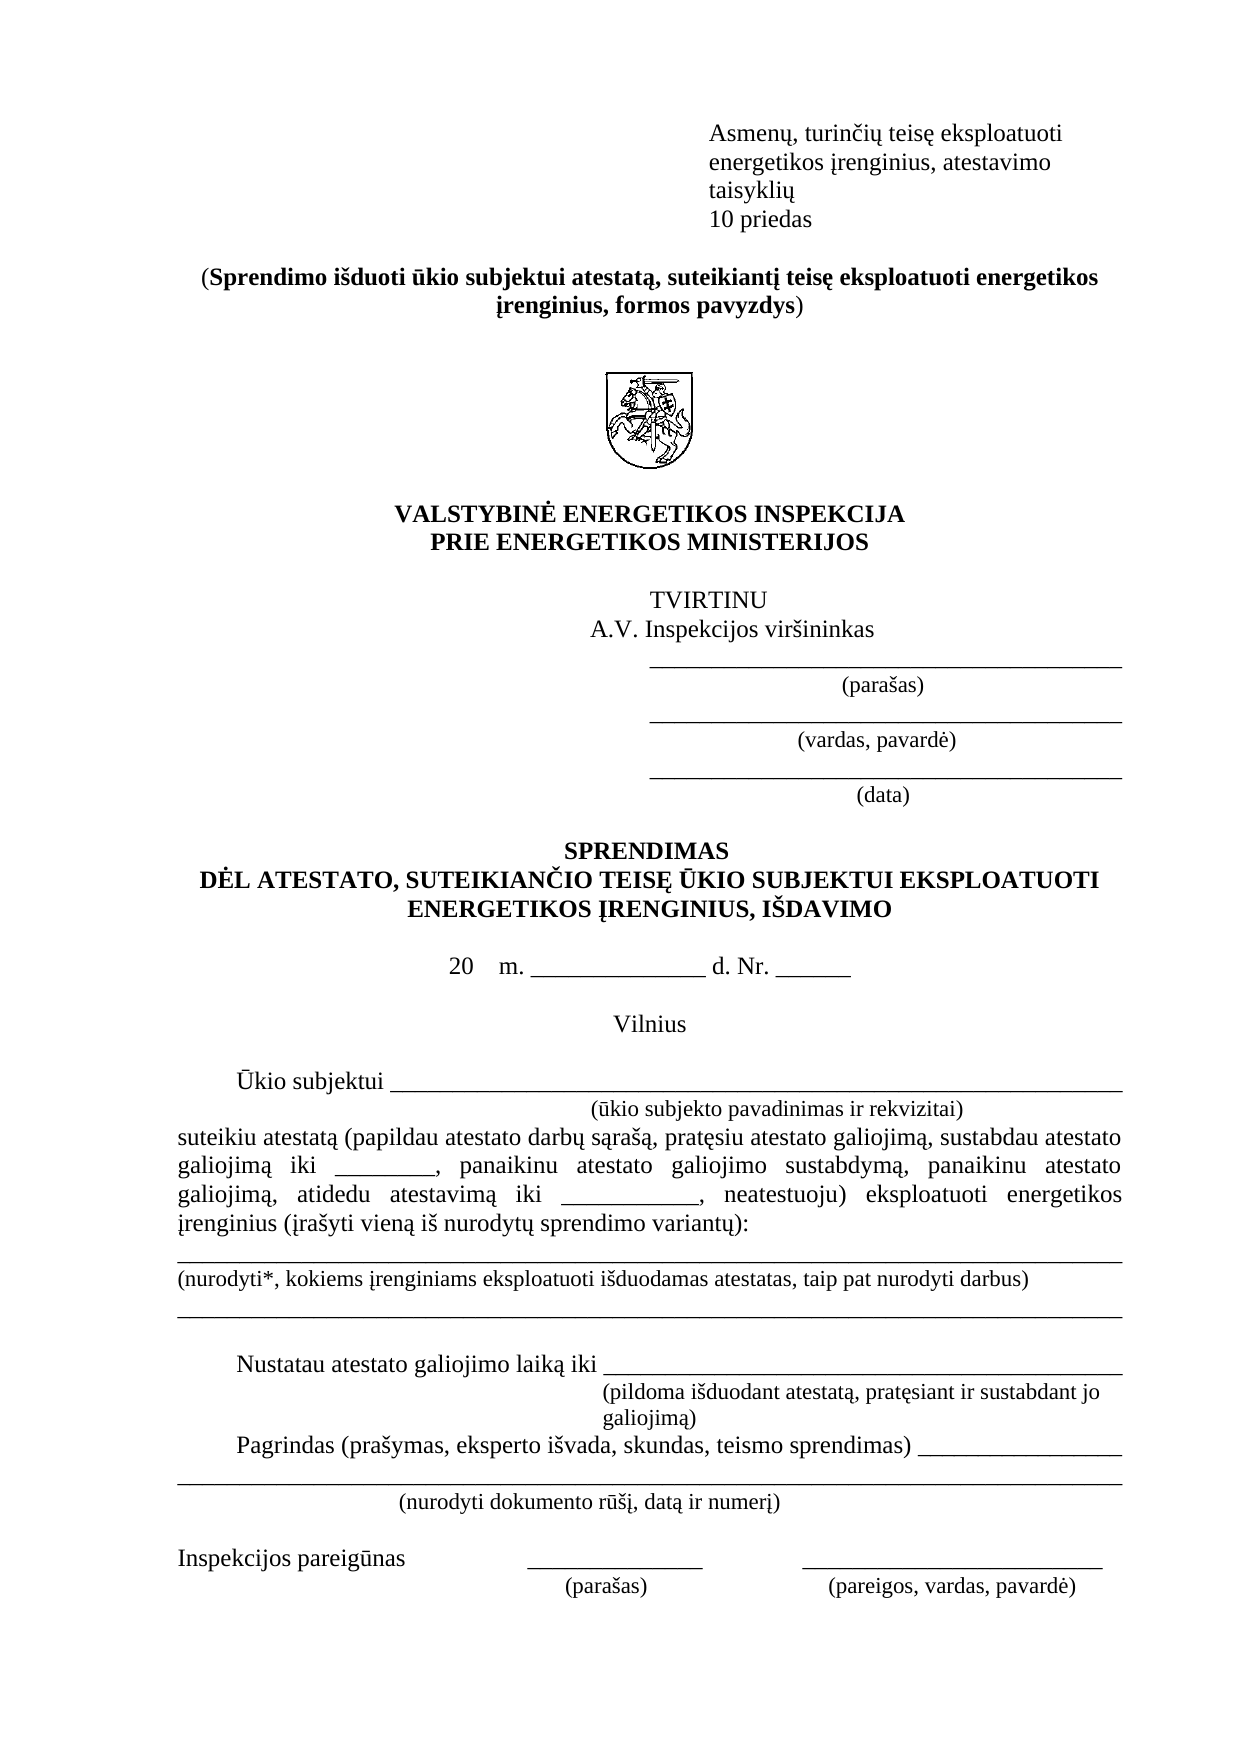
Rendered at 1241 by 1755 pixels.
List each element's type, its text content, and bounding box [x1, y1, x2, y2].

text Pagrindas (prašymas, eksperto išvada, skundas, teismo sprendimas) [177, 1431, 1122, 1459]
text A.V. Inspekcijos viršininkas [590, 614, 1122, 642]
text SPRENDIMAS [177, 836, 1122, 865]
text _ [649, 642, 1122, 667]
text (data) [649, 781, 1122, 808]
text taisyklių [177, 176, 1122, 204]
text (parašas) (pareigos, vardas, pavardė) [565, 1572, 1122, 1598]
text Asmenų, turinčių teisę eksploatuoti [709, 118, 1122, 147]
text Vilnius [177, 1009, 1122, 1038]
text energetikos įrenginius, atestavimo [177, 147, 1122, 176]
text (herbas) [177, 348, 1122, 470]
text TVIRTINU [649, 585, 1122, 614]
text _ [649, 697, 1122, 722]
text (pildoma išduodant atestatą, pratęsiant ir sustabdant jo galiojimą) [602, 1378, 1122, 1431]
text _ [177, 1237, 1122, 1262]
text suteikiu atestatą (papildau atestato darbų sąrašą, pratęsiu atestato galiojimą, sustabdau atestato galiojimą iki ________, panaikinu atestato galiojimo sustabdymą, panaikinu atestato galiojimą, atidedu atestavimą iki ___________, neatestuoju) eksploatuoti energetikos įrenginius (įrašyti vieną iš nurodytų sprendimo variantų): [177, 1122, 1122, 1237]
text Nustatau atestato galiojimo laiką iki [177, 1349, 1122, 1378]
text 10 priedas [177, 204, 1122, 233]
text (Sprendimo išduoti ūkio subjektui atestatą, suteikiantį teisę eksploatuoti energetikos įrenginius, formos pavyzdys) [177, 262, 1122, 319]
text _ [177, 1292, 1122, 1317]
text (ūkio subjekto pavadinimas ir rekvizitai) [390, 1095, 1122, 1122]
subtitle PRIE ENERGETIKOS MINISTERIJOS [177, 527, 1122, 556]
text (nurodyti dokumento rūšį, datą ir numerį) [177, 1488, 1122, 1514]
text _ [177, 1459, 1122, 1484]
subtitle VALSTYBINĖ ENERGETIKOS INSPEKCIJA [177, 499, 1122, 527]
text (vardas, pavardė) [649, 726, 1122, 753]
text (parašas) [649, 671, 1122, 697]
text (nurodyti*, kokiems įrenginiams eksploatuoti išduodamas atestatas, taip pat nurodyti darbus) [177, 1265, 1122, 1292]
text _ [649, 753, 1122, 778]
text DĖL ATESTATO, SUTEIKIANČIO TEISĘ ŪKIo SUBJEKTUI EKSPLOATUOTI ENERGETIKOS ĮRENGINIUS, IŠDAVIMO [177, 865, 1122, 923]
text Inspekcijos pareigūnas ______________ ________________________ [177, 1543, 1122, 1572]
text 20 m. ______________ d. Nr. ______ [177, 951, 1122, 980]
text Ūkio subjektui [177, 1066, 1122, 1095]
